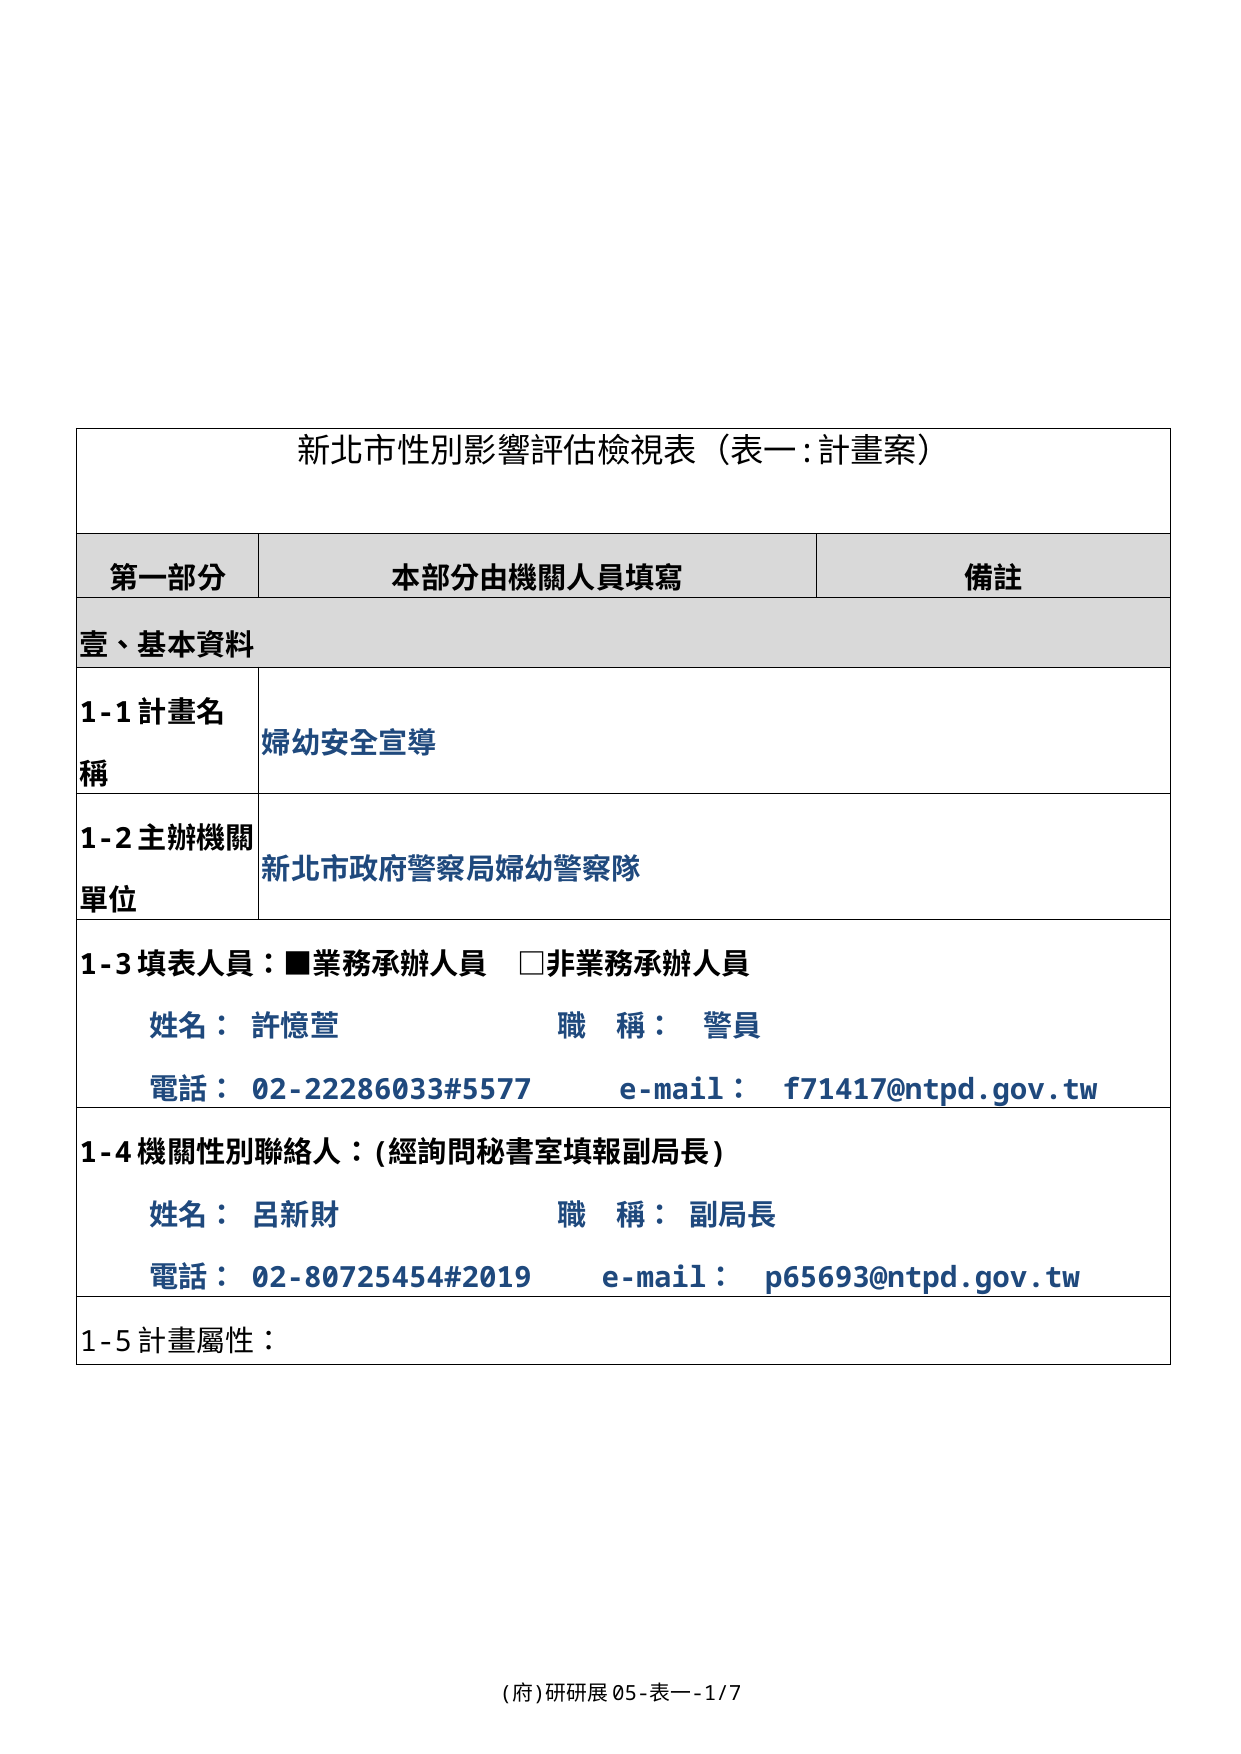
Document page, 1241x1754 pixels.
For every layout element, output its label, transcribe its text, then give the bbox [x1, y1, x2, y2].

table_cell 婦幼安全宣導 [259, 668, 1170, 793]
table_cell 1-2主辦機關單位 [77, 794, 258, 919]
table_cell 壹、基本資料 [77, 598, 1170, 667]
table_header 新北市性別影響評估檢視表（表一:計畫案） [77, 429, 1170, 533]
table_cell 1-5計畫屬性： [77, 1297, 1170, 1364]
table_cell 本部分由機關人員填寫 [259, 534, 816, 597]
table_cell 備註 [817, 534, 1170, 597]
table_cell 1-3填表人員：■業務承辦人員 □非業務承辦人員 姓名： 許憶萱 職 稱： 警員 電話： 02-22286033#5577 e-mail： f71417@ntpd.gov.tw [77, 920, 1170, 1107]
table_cell 1-4機關性別聯絡人：(經詢問秘書室填報副局長) 姓名： 呂新財 職 稱： 副局長 電話： 02-80725454#2019 e-mail： p65693@ntpd.gov.tw [77, 1108, 1170, 1296]
table_cell 1-1計畫名稱 [77, 668, 258, 793]
table_cell 新北市政府警察局婦幼警察隊 [259, 794, 1170, 919]
table_cell 第一部分 [77, 534, 258, 597]
